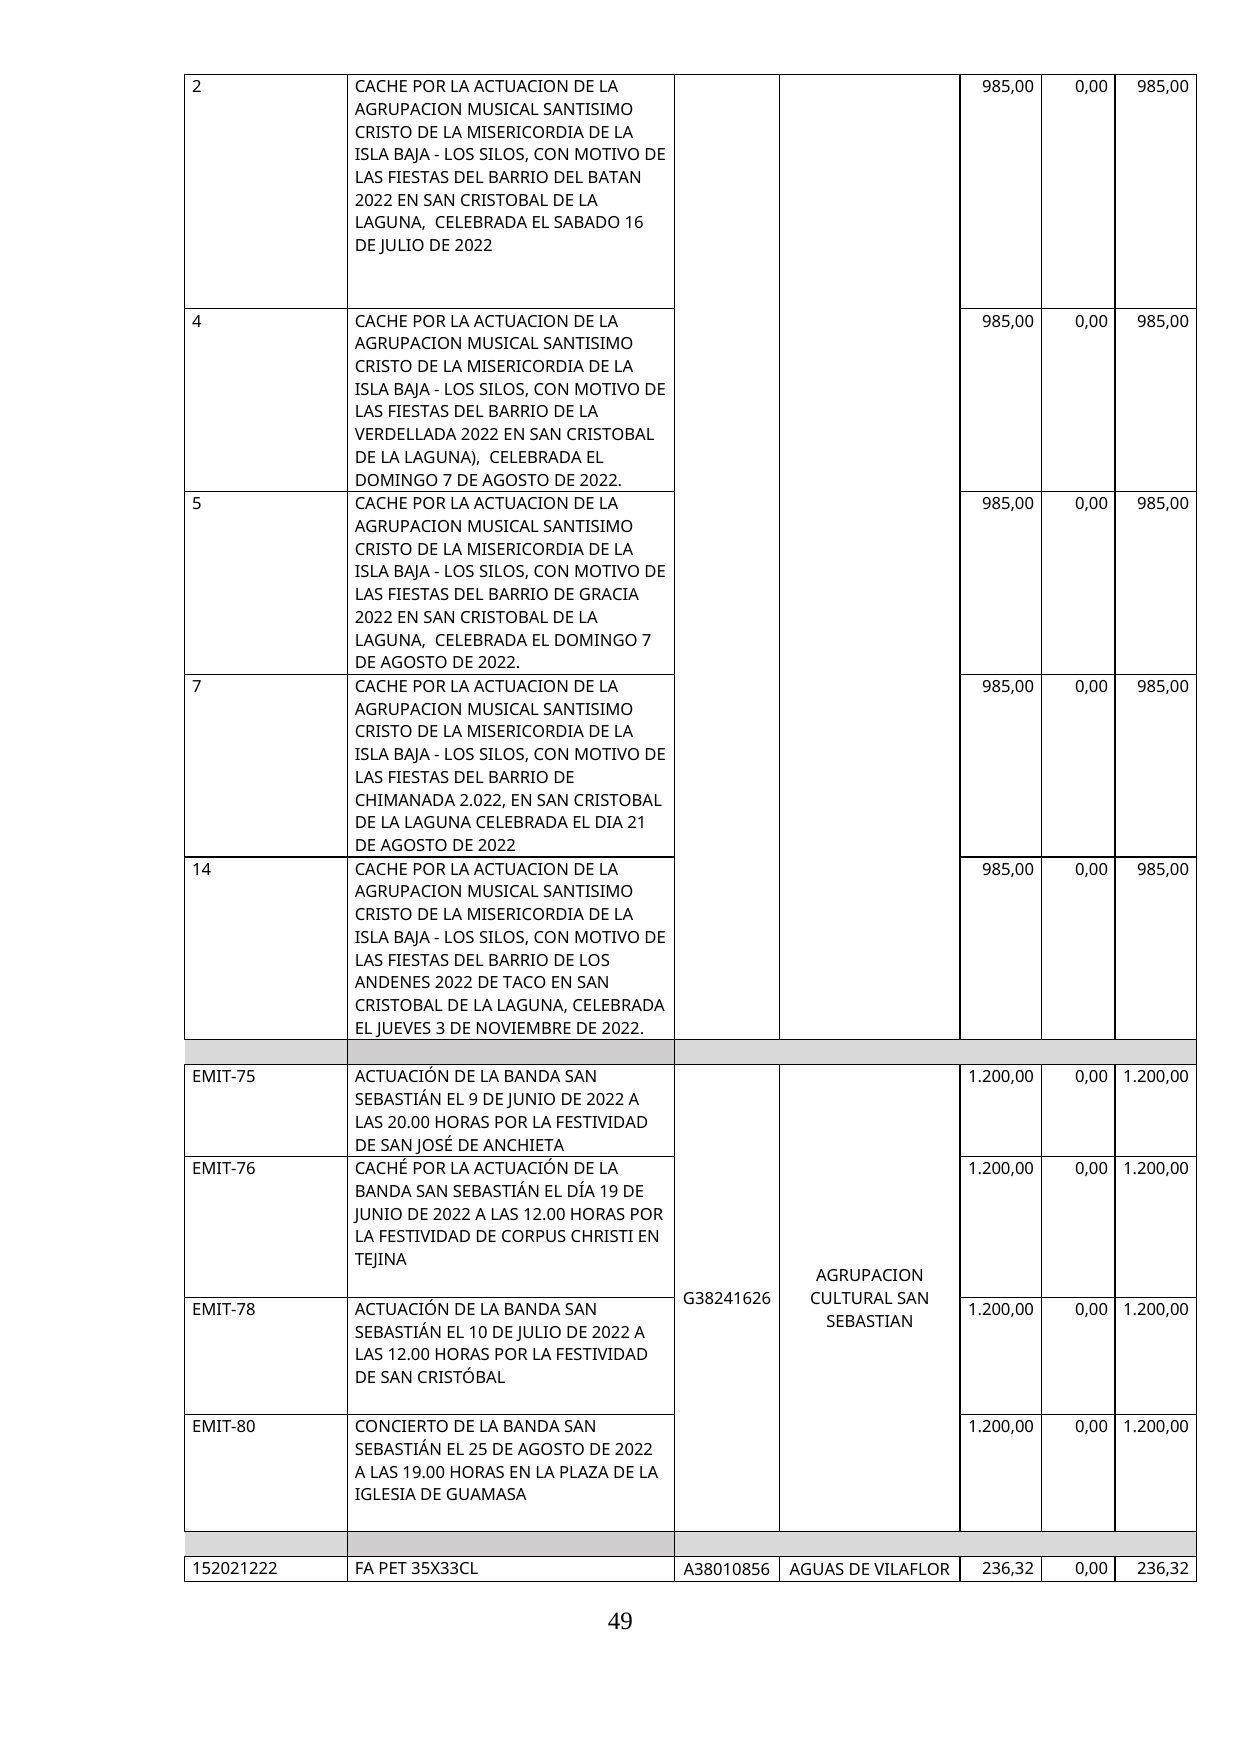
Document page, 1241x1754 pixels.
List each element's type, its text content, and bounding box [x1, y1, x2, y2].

table_cell AGUAS DE VILAFLOR [780, 1557, 959, 1581]
table_cell 985,00 [961, 858, 1041, 1039]
table_cell [1115, 1532, 1196, 1556]
table_cell 0,00 [1042, 1415, 1114, 1531]
table_cell [779, 1040, 960, 1064]
table_cell 1.200,00 [1116, 1298, 1196, 1414]
table_cell 1.200,00 [1116, 1415, 1196, 1531]
table_cell 985,00 [961, 492, 1041, 674]
table_cell ACTUACIÓN DE LA BANDA SAN SEBASTIÁN EL 9 DE JUNIO DE 2022 A LAS 20.00 HORAS POR LA FESTIVIDAD DE SAN JOSÉ DE ANCHIETA [348, 1065, 674, 1156]
table_cell 985,00 [1116, 492, 1196, 674]
table_cell 1.200,00 [961, 1065, 1041, 1156]
table_cell CACHE POR LA ACTUACION DE LA AGRUPACION MUSICAL SANTISIMO CRISTO DE LA MISERICORDIA DE LA ISLA BAJA - LOS SILOS, CON MOTIVO DE LAS FIESTAS DEL BARRIO DE GRACIA 2022 EN SAN CRISTOBAL DE LA LAGUNA, CELEBRADA EL DOMINGO 7 DE AGOSTO DE 2022. [348, 492, 674, 674]
table_cell EMIT-80 [185, 1415, 347, 1531]
table_cell 0,00 [1042, 675, 1114, 856]
table_cell 1.200,00 [961, 1415, 1041, 1531]
table_cell 14 [185, 858, 347, 1039]
table_cell 0,00 [1042, 1298, 1114, 1414]
table_cell [960, 1532, 1041, 1556]
table_cell 5 [185, 492, 347, 674]
table_cell 0,00 [1042, 858, 1114, 1039]
table_cell 4 [185, 309, 347, 491]
table_cell CACHÉ POR LA ACTUACIÓN DE LA BANDA SAN SEBASTIÁN EL DÍA 19 DE JUNIO DE 2022 A LAS 12.00 HORAS POR LA FESTIVIDAD DE CORPUS CHRISTI EN TEJINA [348, 1157, 674, 1297]
table_cell 985,00 [961, 75, 1041, 308]
table_cell [185, 1532, 347, 1556]
table_cell [185, 1040, 347, 1064]
table_cell 1.200,00 [961, 1298, 1041, 1414]
table_cell [348, 1532, 674, 1556]
table_cell ACTUACIÓN DE LA BANDA SAN SEBASTIÁN EL 10 DE JULIO DE 2022 A LAS 12.00 HORAS POR LA FESTIVIDAD DE SAN CRISTÓBAL [348, 1298, 674, 1414]
table_cell [780, 75, 959, 1039]
table_cell 1.200,00 [961, 1157, 1041, 1297]
table_cell 7 [185, 675, 347, 856]
table_cell [1041, 1040, 1115, 1064]
table_cell CACHE POR LA ACTUACION DE LA AGRUPACION MUSICAL SANTISIMO CRISTO DE LA MISERICORDIA DE LA ISLA BAJA - LOS SILOS, CON MOTIVO DE LAS FIESTAS DEL BARRIO DE LA VERDELLADA 2022 EN SAN CRISTOBAL DE LA LAGUNA), CELEBRADA EL DOMINGO 7 DE AGOSTO DE 2022. [348, 309, 674, 491]
table_cell 0,00 [1042, 1157, 1114, 1297]
table_cell 0,00 [1042, 1065, 1114, 1156]
table_cell FA PET 35X33CL [348, 1557, 674, 1581]
table_cell EMIT-75 [185, 1065, 347, 1156]
table_cell 0,00 [1042, 492, 1114, 674]
table_cell 985,00 [1116, 75, 1196, 308]
table_cell 0,00 [1042, 309, 1114, 491]
table_cell 152021222 [185, 1557, 347, 1581]
table_cell CACHE POR LA ACTUACION DE LA AGRUPACION MUSICAL SANTISIMO CRISTO DE LA MISERICORDIA DE LA ISLA BAJA - LOS SILOS, CON MOTIVO DE LAS FIESTAS DEL BARRIO DE LOS ANDENES 2022 DE TACO EN SAN CRISTOBAL DE LA LAGUNA, CELEBRADA EL JUEVES 3 DE NOVIEMBRE DE 2022. [348, 858, 674, 1039]
table_cell 985,00 [1116, 309, 1196, 491]
table_cell [1115, 1040, 1196, 1064]
table_cell 1.200,00 [1116, 1065, 1196, 1156]
table_cell AGRUPACION CULTURAL SAN SEBASTIAN [780, 1065, 959, 1531]
table_cell [1041, 1532, 1115, 1556]
table_cell 985,00 [961, 675, 1041, 856]
table_cell A38010856 [675, 1557, 779, 1581]
table_cell CACHE POR LA ACTUACION DE LA AGRUPACION MUSICAL SANTISIMO CRISTO DE LA MISERICORDIA DE LA ISLA BAJA - LOS SILOS, CON MOTIVO DE LAS FIESTAS DEL BARRIO DEL BATAN 2022 EN SAN CRISTOBAL DE LA LAGUNA, CELEBRADA EL SABADO 16 DE JULIO DE 2022 [348, 75, 674, 308]
table_cell 2 [185, 75, 347, 308]
table_cell 0,00 [1042, 75, 1114, 308]
table_cell EMIT-76 [185, 1157, 347, 1297]
table_cell EMIT-78 [185, 1298, 347, 1414]
table_cell [779, 1532, 960, 1556]
table_cell G38241626 [675, 1065, 779, 1531]
table_cell [348, 1040, 674, 1064]
table_cell [960, 1040, 1041, 1064]
table_cell [675, 1532, 779, 1556]
table_cell 1.200,00 [1116, 1157, 1196, 1297]
table_cell 985,00 [961, 309, 1041, 491]
table_cell CACHE POR LA ACTUACION DE LA AGRUPACION MUSICAL SANTISIMO CRISTO DE LA MISERICORDIA DE LA ISLA BAJA - LOS SILOS, CON MOTIVO DE LAS FIESTAS DEL BARRIO DE CHIMANADA 2.022, EN SAN CRISTOBAL DE LA LAGUNA CELEBRADA EL DIA 21 DE AGOSTO DE 2022 [348, 675, 674, 856]
table_cell [675, 75, 779, 1039]
table_cell 0,00 [1042, 1557, 1114, 1581]
table_cell [675, 1040, 779, 1064]
table_cell 236,32 [1116, 1557, 1196, 1581]
table_cell 985,00 [1116, 675, 1196, 856]
table_cell 236,32 [961, 1557, 1041, 1581]
table_cell 985,00 [1116, 858, 1196, 1039]
table_cell CONCIERTO DE LA BANDA SAN SEBASTIÁN EL 25 DE AGOSTO DE 2022 A LAS 19.00 HORAS EN LA PLAZA DE LA IGLESIA DE GUAMASA [348, 1415, 674, 1531]
